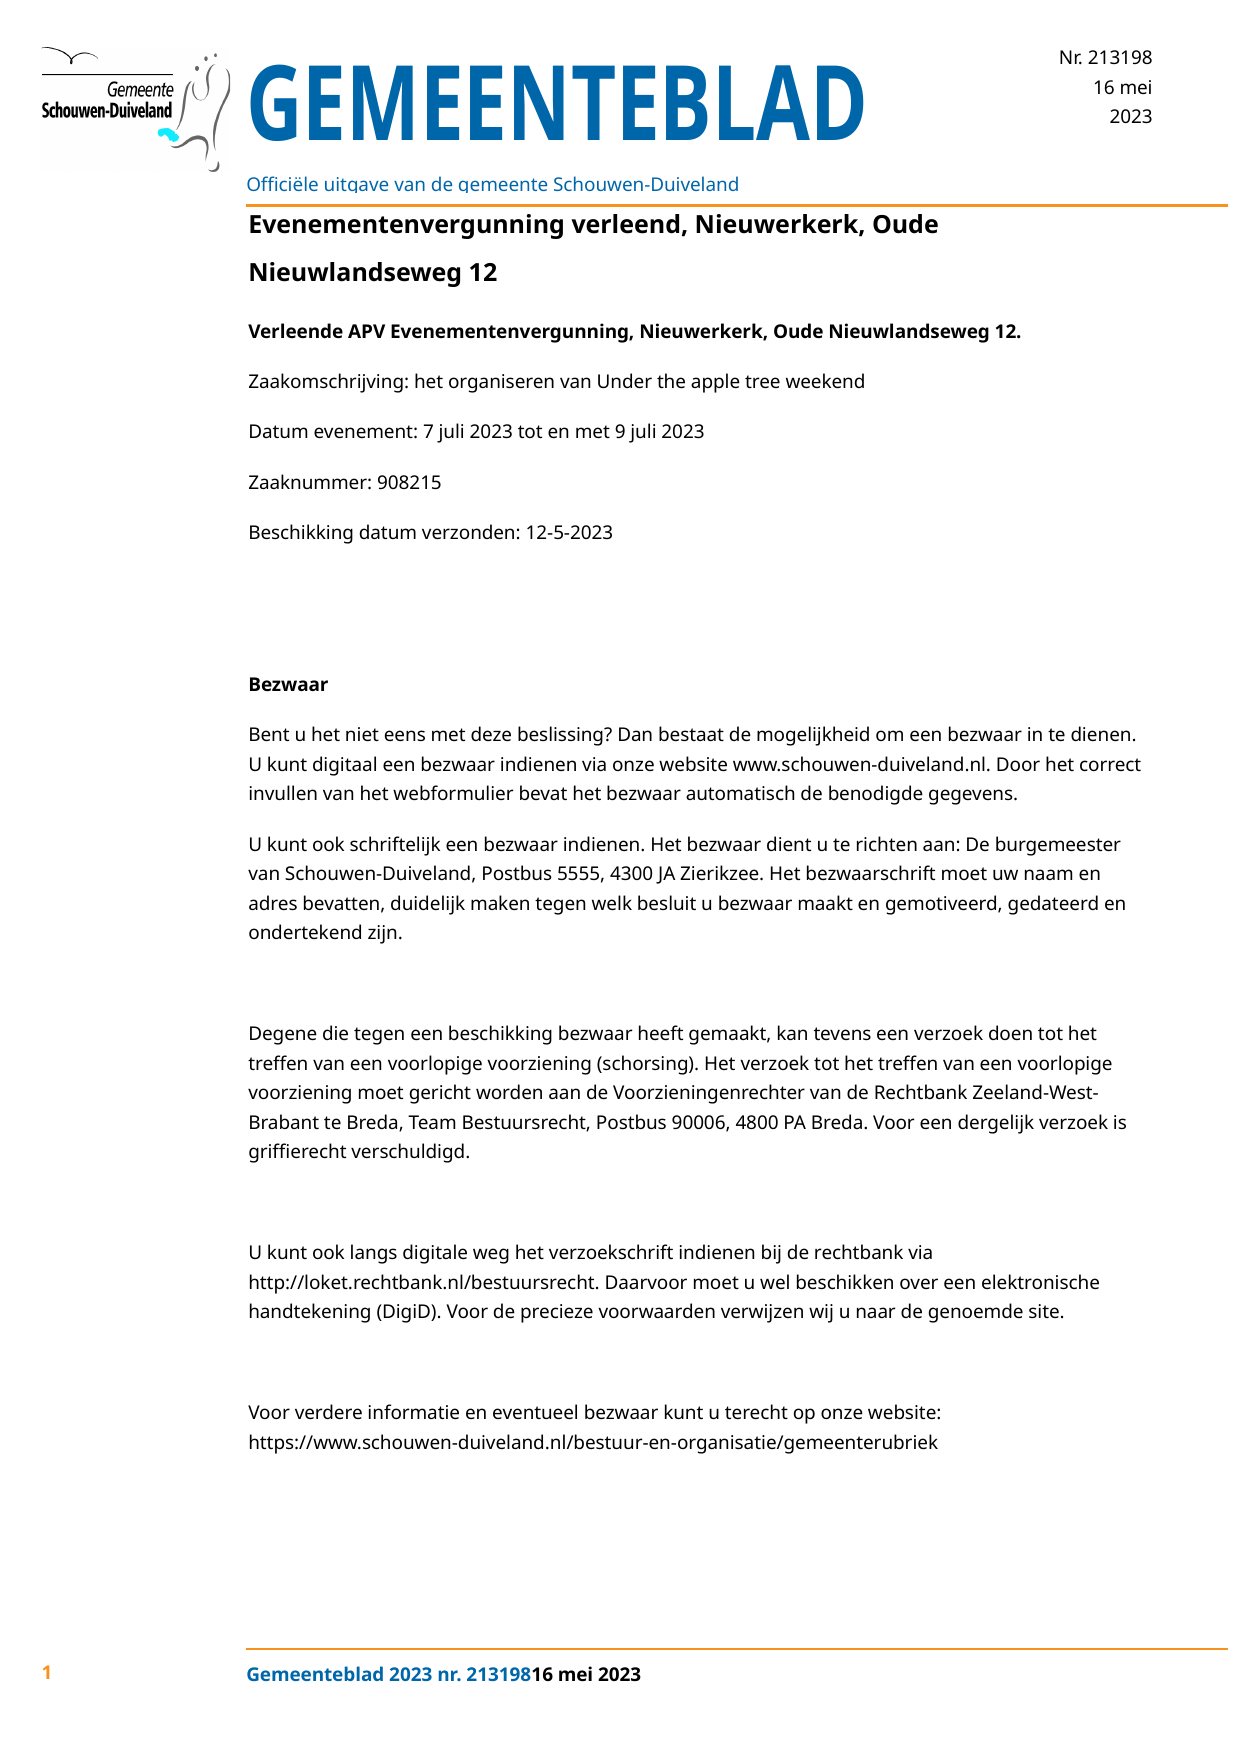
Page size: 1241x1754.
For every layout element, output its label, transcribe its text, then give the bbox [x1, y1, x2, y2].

text Datum evenement: 7 juli 2023 tot en met 9 juli 2023 [248, 419, 1152, 444]
text Bezwaar [248, 671, 1152, 697]
text Zaaknummer: 908215 [248, 469, 1152, 495]
text Zaakomschrijving: het organiseren van Under the apple tree weekend [248, 368, 1152, 394]
text Evenementenvergunning verleend, Nieuwerkerk, Oude Nieuwlandseweg 12 [248, 207, 1152, 288]
text Verleende APV Evenementenvergunning, Nieuwerkerk, Oude Nieuwlandseweg 12. [248, 318, 1152, 344]
text U kunt ook schriftelijk een bezwaar indienen. Het bezwaar dient u te richten aan: De burgemeester van Schouwen-Duiveland, Postbus 5555, 4300 JA Zierikzee. Het bezwaarschrift moet uw naam en adres bevatten, duidelijk maken tegen welk besluit u bezwaar maakt en gemotiveerd, gedateerd en ondertekend zijn. [248, 831, 1152, 945]
text Voor verdere informatie en eventueel bezwaar kunt u terecht op onze website: https://www.schouwen-duiveland.nl/bestuur-en-organisatie/gemeenterubriek [248, 1399, 1152, 1455]
text U kunt ook langs digitale weg het verzoekschrift indienen bij de rechtbank via http://loket.rechtbank.nl/bestuursrecht. Daarvoor moet u wel beschikken over een elektronische handtekening (DigiD). Voor de precieze voorwaarden verwijzen wij u naar de genoemde site. [248, 1239, 1152, 1324]
text Degene die tegen een beschikking bezwaar heeft gemaakt, kan tevens een verzoek doen tot het treffen van een voorlopige voorziening (schorsing). Het verzoek tot het treffen van een voorlopige voorziening moet gericht worden aan de Voorzieningenrechter van de Rechtbank Zeeland-West-Brabant te Breda, Team Bestuursrecht, Postbus 90006, 4800 PA Breda. Voor een dergelijk verzoek is griffierecht verschuldigd. [248, 1020, 1152, 1164]
picture [41, 47, 231, 172]
text Bent u het niet eens met deze beslissing? Dan bestaat de mogelijkheid om een bezwaar in te dienen. U kunt digitaal een bezwaar indienen via onze website www.schouwen-duiveland.nl. Door het correct invullen van het webformulier bevat het bezwaar automatisch de benodigde gegevens. [248, 721, 1152, 806]
text Beschikking datum verzonden: 12-5-2023 [248, 519, 1152, 545]
